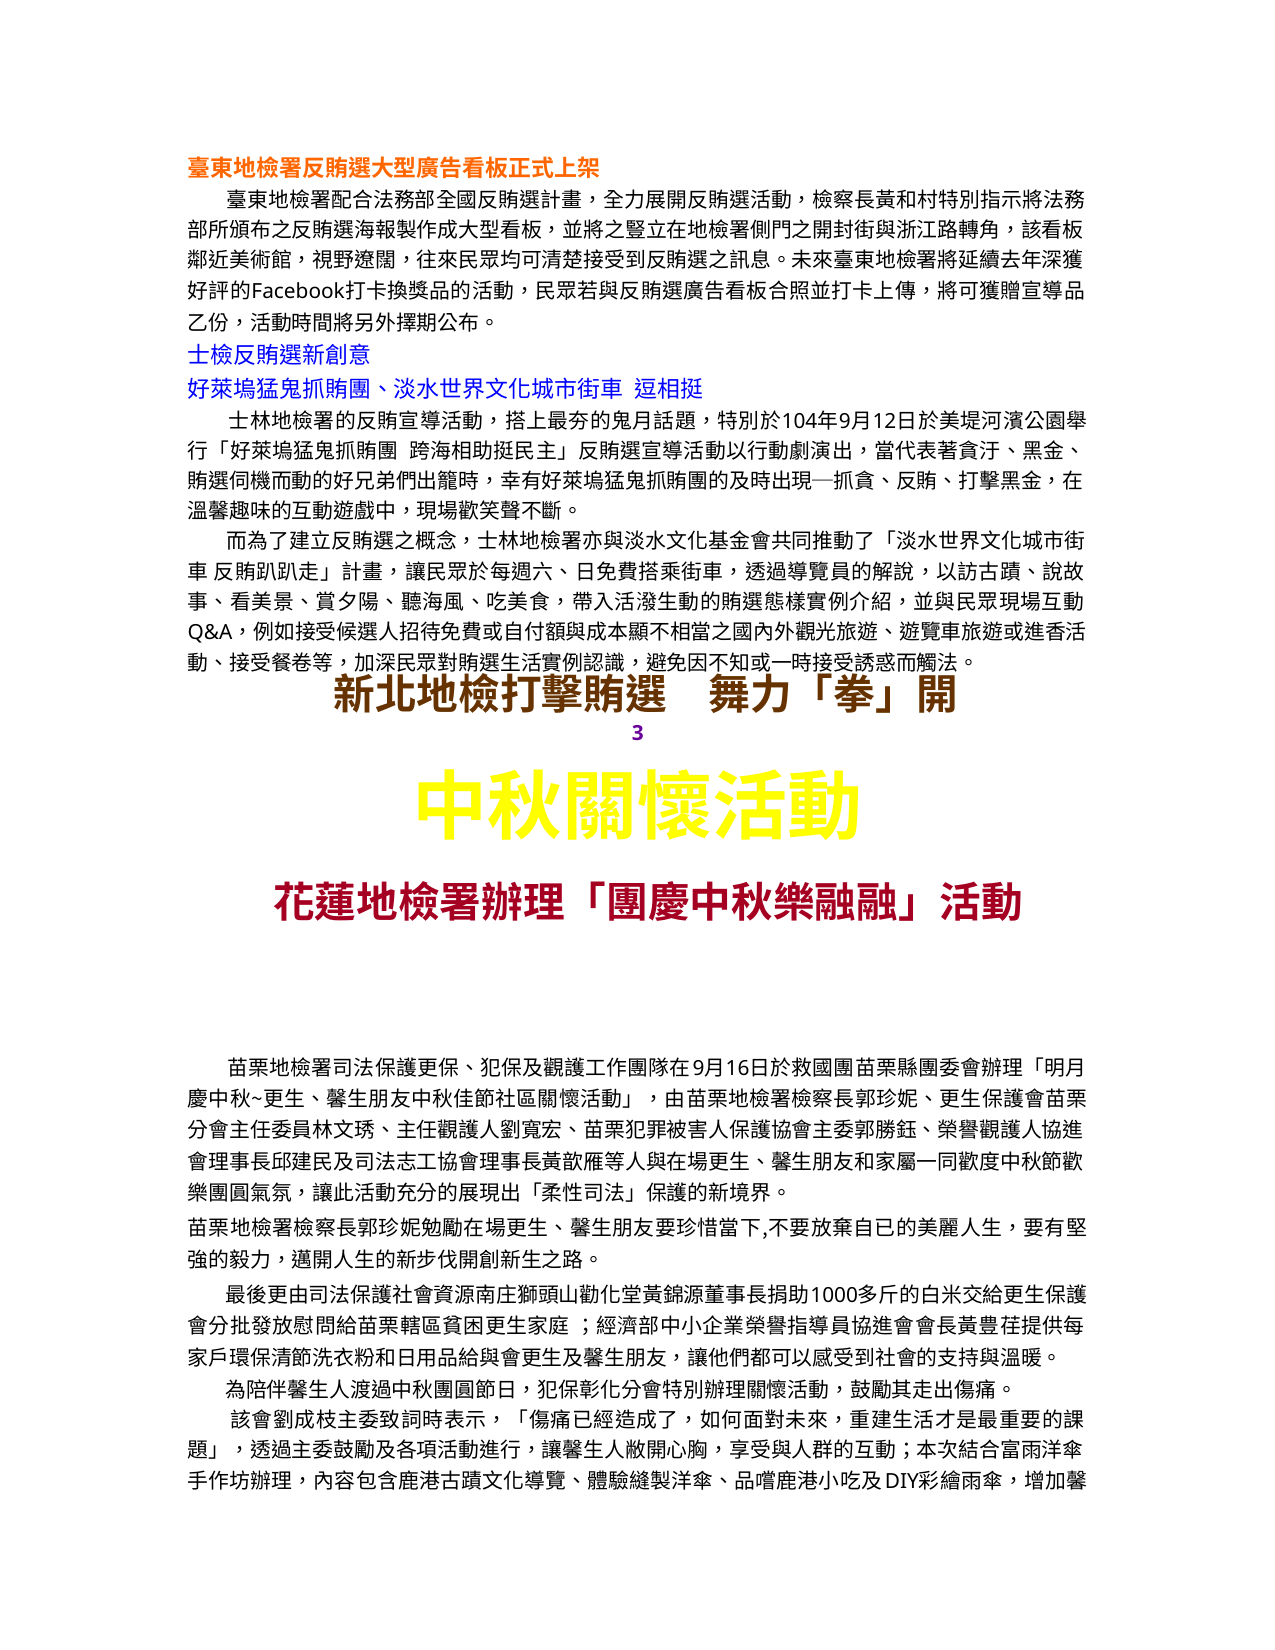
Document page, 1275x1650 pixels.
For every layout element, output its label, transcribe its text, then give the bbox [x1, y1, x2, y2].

text 為陪伴馨生人渡過中秋團圓節日，犯保彰化分會特別辦理關懷活動，鼓勵其走出傷痛。 [187, 1373, 1087, 1403]
text 士檢反賄選新創意 [187, 337, 1087, 371]
text 最後更由司法保護社會資源南庄獅頭山勸化堂黃錦源董事長捐助1000多斤的白米交給更生保護會分批發放慰問給苗栗轄區貧困更生家庭 ；經濟部中小企業榮譽指導員協進會會長黃豊荏提供每家戶環保清節洗衣粉和日用品給與會更生及馨生朋友，讓他們都可以感受到社會的支持與溫暖。 [187, 1277, 1087, 1371]
text 3 [187, 718, 1087, 746]
text 而為了建立反賄選之概念，士林地檢署亦與淡水文化基金會共同推動了「淡水世界文化城市街車 反賄趴趴走」計畫，讓民眾於每週六、日免費搭乘街車，透過導覽員的解說，以訪古蹟、說故事、看美景、賞夕陽、聽海風、吃美食，帶入活潑生動的賄選態樣實例介紹，並與民眾現場互動Q&A，例如接受候選人招待免費或自付額與成本顯不相當之國內外觀光旅遊、遊覽車旅遊或進香活動、接受餐卷等，加深民眾對賄選生活實例認識，避免因不知或一時接受誘惑而觸法。 [187, 525, 1087, 676]
text 好萊塢猛鬼抓賄團、淡水世界文化城市街車 逗相挺 [187, 371, 1087, 404]
text 該會劉成枝主委致詞時表示，「傷痛已經造成了，如何面對未來，重建生活才是最重要的課題」，透過主委鼓勵及各項活動進行，讓馨生人敝開心胸，享受與人群的互動；本次結合富雨洋傘手作坊辦理，內容包含鹿港古蹟文化導覽、體驗縫製洋傘、品嚐鹿港小吃及DIY彩繪雨傘，增加馨 [187, 1403, 1087, 1494]
subtitle 花蓮地檢署辦理「團慶中秋樂融融」活動 [187, 884, 1087, 926]
text 苗栗地檢署檢察長郭珍妮勉勵在場更生、馨生朋友要珍惜當下,不要放棄自已的美麗人生，要有堅強的毅力，邁開人生的新步伐開創新生之路。 [187, 1211, 1087, 1273]
text 中秋關懷活動 [187, 746, 1087, 855]
text 臺東地檢署配合法務部全國反賄選計畫，全力展開反賄選活動，檢察長黃和村特別指示將法務部所頒布之反賄選海報製作成大型看板，並將之豎立在地檢署側門之開封街與浙江路轉角，該看板鄰近美術館，視野遼闊，往來民眾均可清楚接受到反賄選之訊息。未來臺東地檢署將延續去年深獲好評的Facebook打卡換獎品的活動，民眾若與反賄選廣告看板合照並打卡上傳，將可獲贈宣導品乙份，活動時間將另外擇期公布。 [187, 183, 1087, 337]
text 臺東地檢署反賄選大型廣告看板正式上架 [187, 150, 1087, 183]
text 士林地檢署的反賄宣導活動，搭上最夯的鬼月話題，特別於104年9月12日於美堤河濱公園舉行「好萊塢猛鬼抓賄團 跨海相助挺民主」反賄選宣導活動以行動劇演出，當代表著貪汙、黑金、賄選伺機而動的好兄弟們出籠時，幸有好萊塢猛鬼抓賄團的及時出現─抓貪、反賄、打擊黑金，在溫馨趣味的互動遊戲中，現場歡笑聲不斷。 [187, 404, 1087, 525]
subtitle 新北地檢打擊賄選 舞力「拳」開 [187, 676, 1087, 718]
text 苗栗地檢署司法保護更保、犯保及觀護工作團隊在9月16日於救國團苗栗縣團委會辦理「明月慶中秋~更生、馨生朋友中秋佳節社區關懷活動」，由苗栗地檢署檢察長郭珍妮、更生保護會苗栗分會主任委員林文琇、主任觀護人劉寬宏、苗栗犯罪被害人保護協會主委郭勝鈺、榮譽觀護人協進會理事長邱建民及司法志工協會理事長黃歆雁等人與在場更生、馨生朋友和家屬一同歡度中秋節歡樂團圓氣氛，讓此活動充分的展現出「柔性司法」保護的新境界。 [187, 1050, 1087, 1207]
text 明月慶中秋-苗栗更生暨馨生人中秋節社區關懷活動 [187, 928, 1087, 1048]
